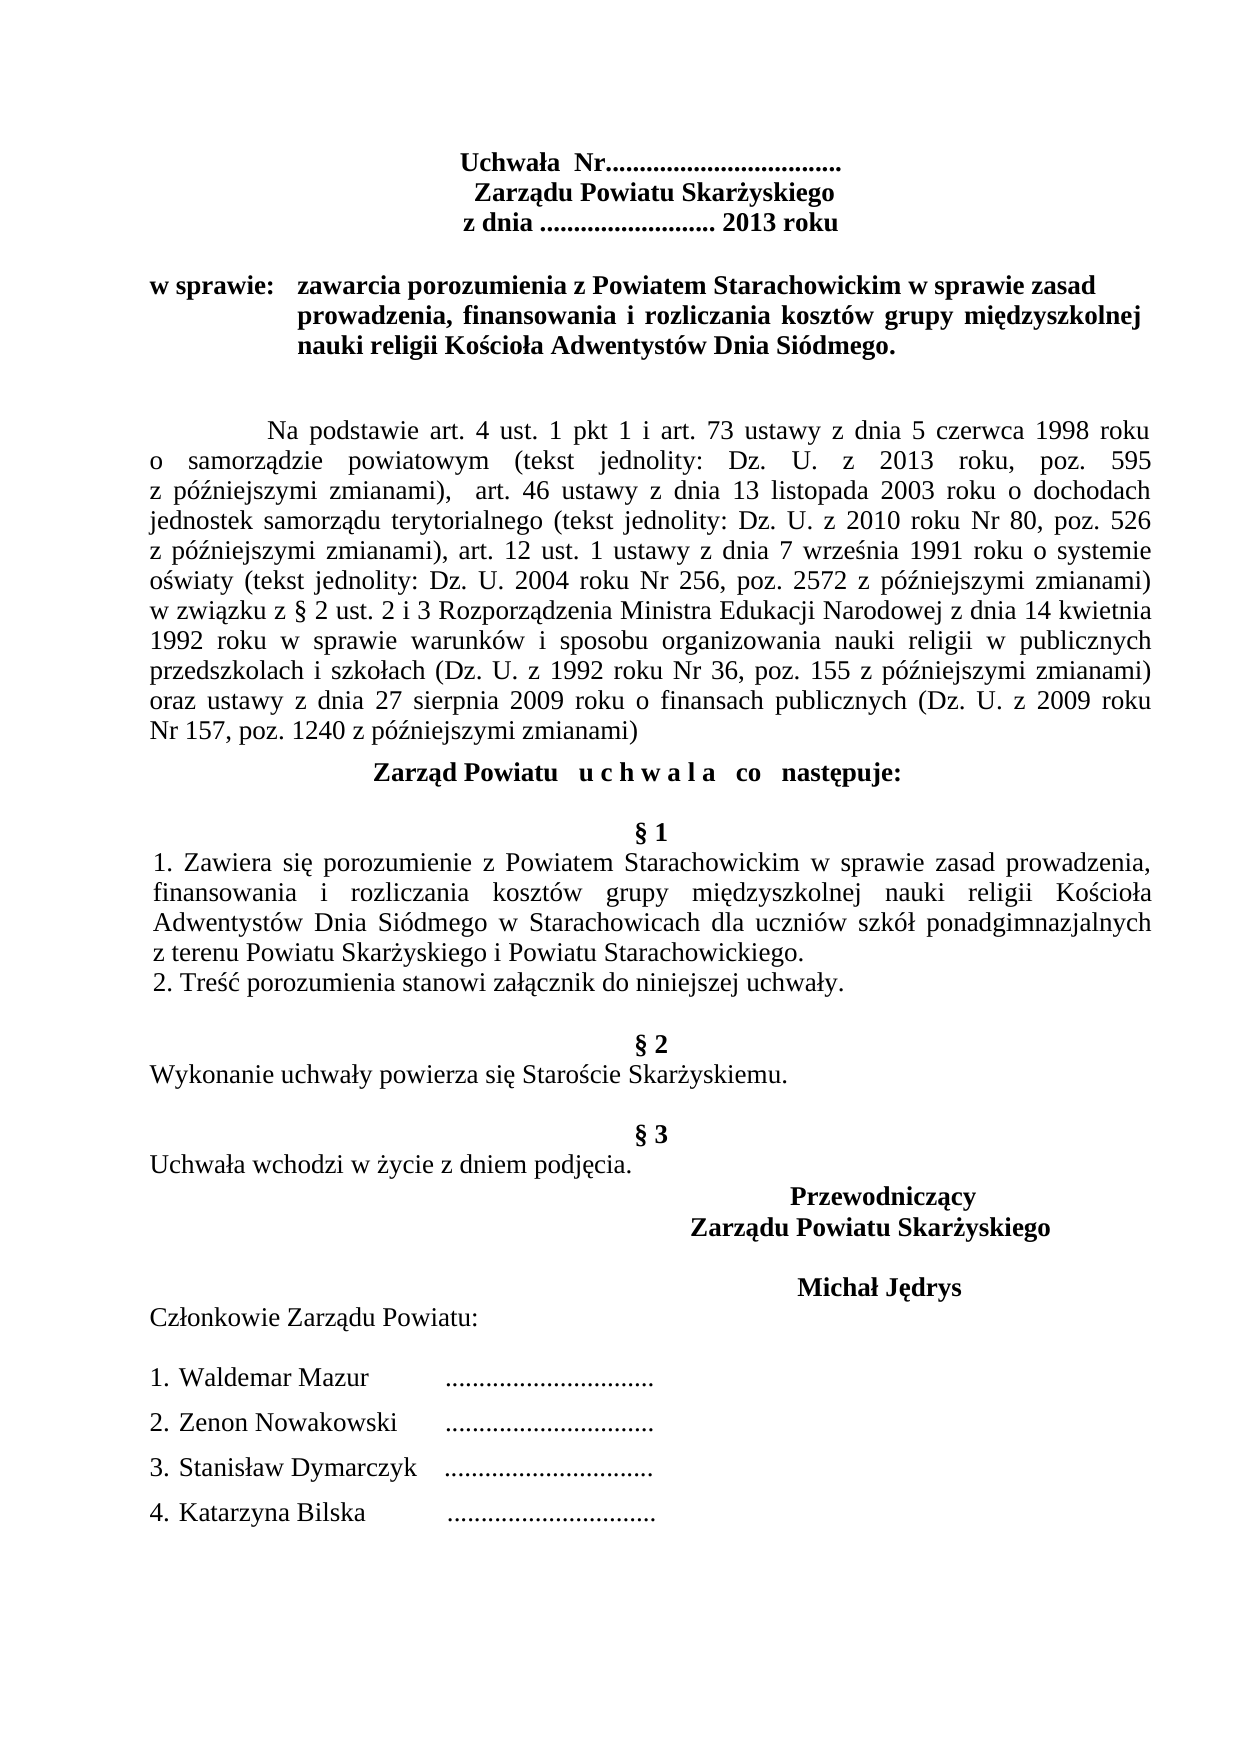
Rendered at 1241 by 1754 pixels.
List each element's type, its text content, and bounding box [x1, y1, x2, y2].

text Członkowie Zarządu Powiatu: [149, 1302, 1153, 1332]
text Zarząd Powiatu u c h w a l a co następuje: [149, 757, 1153, 787]
text Uchwała Nr................................... [149, 148, 1153, 178]
list Waldemar Mazur ............................... [149, 1362, 1153, 1392]
text w sprawie: zawarcia porozumienia z Powiatem Starachowickim w sprawie zasad prowadzenia, finansowania i rozliczania kosztów grupy międzyszkolnej nauki religii Kościoła Adwentystów Dnia Siódmego. [149, 270, 1153, 360]
text z dnia .......................... 2013 roku [149, 208, 1153, 238]
text Michał Jędrys [179, 1272, 1153, 1302]
text § 2 [149, 1030, 1153, 1060]
list 1. Zawiera się porozumienie z Powiatem Starachowickim w sprawie zasad prowadzenia, finansowania i rozliczania kosztów grupy międzyszkolnej nauki religii Kościoła Adwentystów Dnia Siódmego w Starachowicach dla uczniów szkół ponadgimnazjalnych z terenu Powiatu Skarżyskiego i Powiatu Starachowickiego. [153, 847, 1153, 967]
text Uchwała wchodzi w życie z dniem podjęcia. [149, 1150, 1153, 1180]
subtitle Przewodniczący [149, 1180, 1153, 1212]
list Stanisław Dymarczyk ............................... [149, 1452, 1153, 1482]
list Zenon Nowakowski ............................... [149, 1407, 1153, 1437]
subtitle Na podstawie art. 4 ust. 1 pkt 1 i art. 73 ustawy z dnia 5 czerwca 1998 roku o samorządzie powiatowym (tekst jednolity: Dz. U. z 2013 roku, poz. 595 z późniejszymi zmianami), art. 46 ustawy z dnia 13 listopada 2003 roku o dochodach jednostek samorządu terytorialnego (tekst jednolity: Dz. U. z 2010 roku Nr 80, poz. 526 z późniejszymi zmianami), art. 12 ust. 1 ustawy z dnia 7 września 1991 roku o systemie oświaty (tekst jednolity: Dz. U. 2004 roku Nr 256, poz. 2572 z późniejszymi zmianami) w związku z § 2 ust. 2 i 3 Rozporządzenia Ministra Edukacji Narodowej z dnia 14 kwietnia 1992 roku w sprawie warunków i sposobu organizowania nauki religii w publicznych przedszkolach i szkołach (Dz. U. z 1992 roku Nr 36, poz. 155 z późniejszymi zmianami) oraz ustawy z dnia 27 sierpnia 2009 roku o finansach publicznych (Dz. U. z 2009 roku Nr 157, poz. 1240 z późniejszymi zmianami) [149, 415, 1153, 745]
text § 1 [149, 817, 1153, 847]
text Zarządu Powiatu Skarżyskiego [149, 178, 1153, 208]
list Katarzyna Bilska ............................... [149, 1497, 1153, 1527]
subtitle Zarządu Powiatu Skarżyskiego [149, 1212, 1153, 1242]
text Wykonanie uchwały powierza się Staroście Skarżyskiemu. [149, 1060, 1153, 1090]
list 2. Treść porozumienia stanowi załącznik do niniejszej uchwały. [153, 967, 1153, 997]
text § 3 [149, 1120, 1153, 1150]
